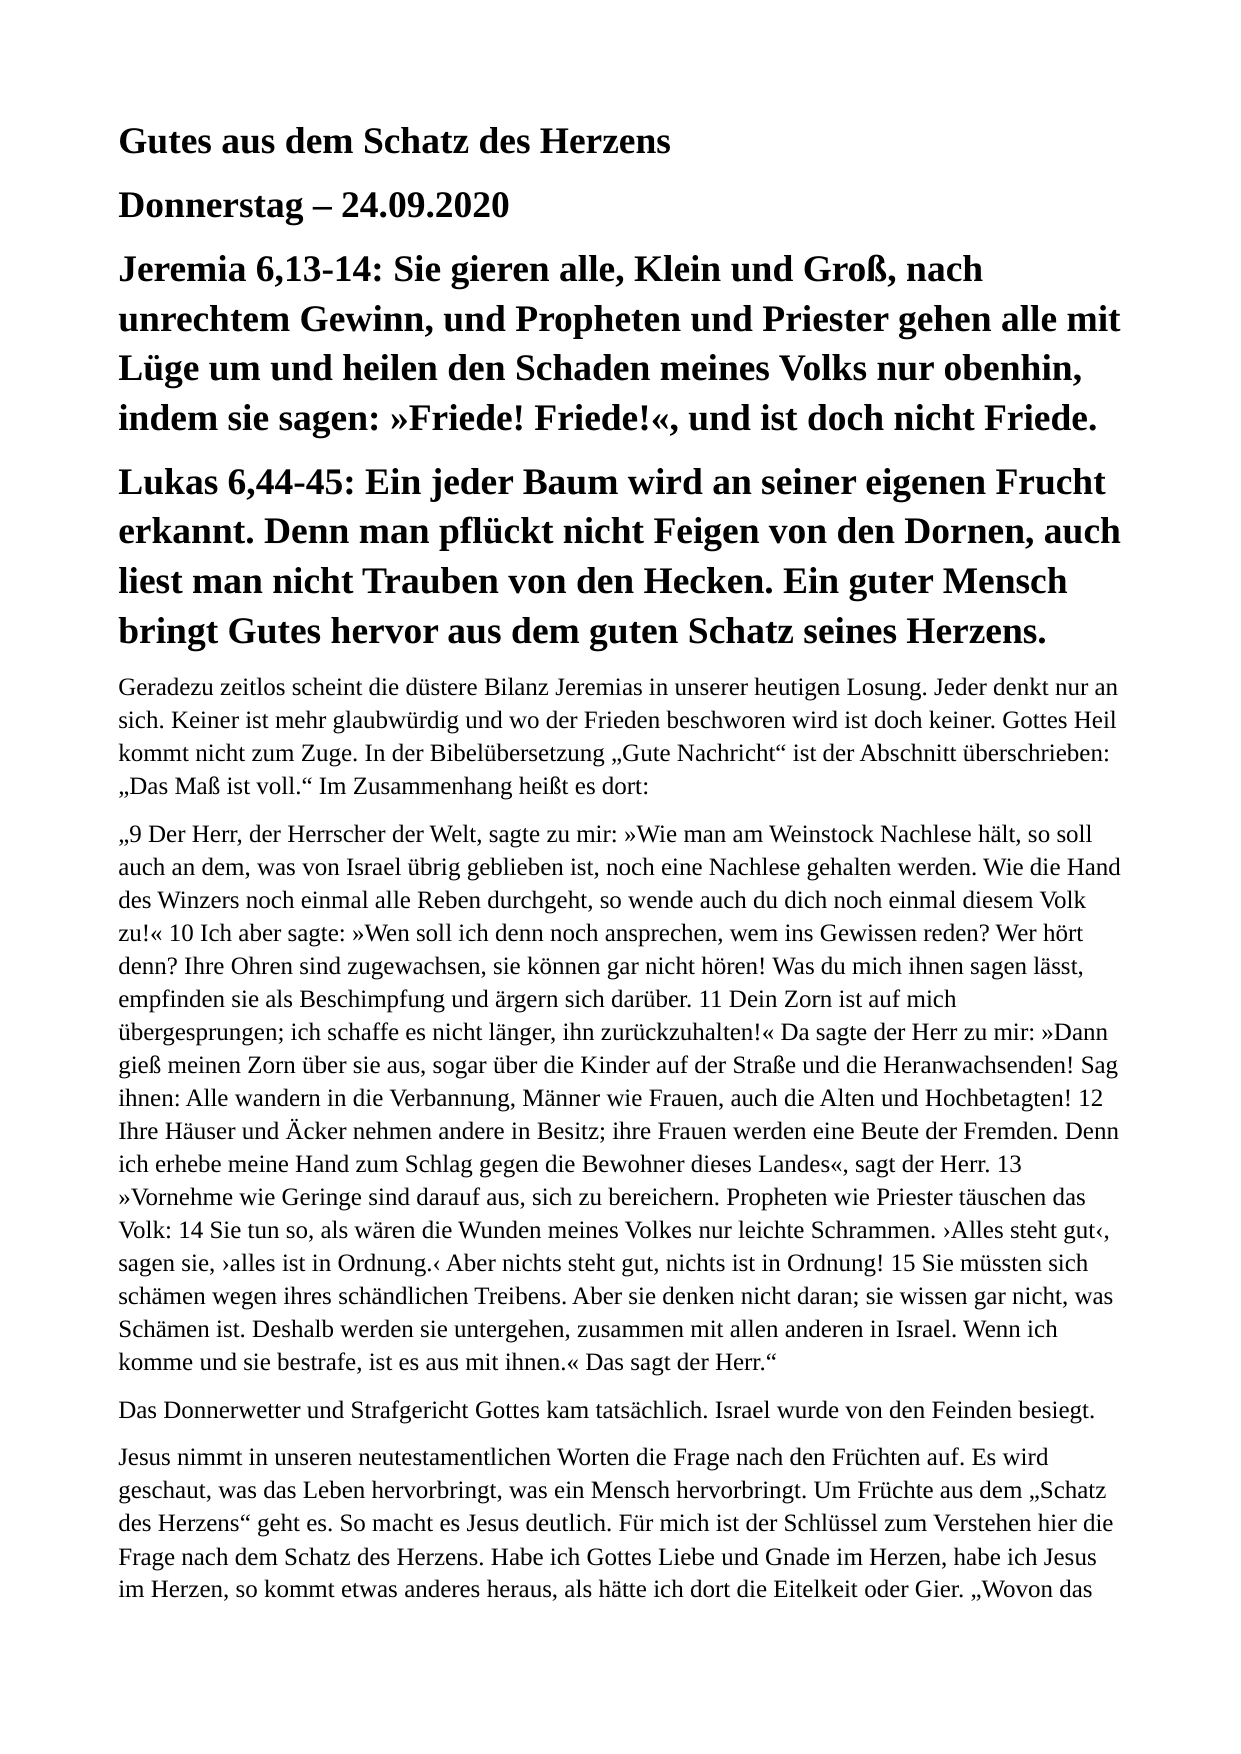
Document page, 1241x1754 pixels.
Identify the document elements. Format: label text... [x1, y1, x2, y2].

text Geradezu zeitlos scheint die düstere Bilanz Jeremias in unserer heutigen Losung. Jeder denkt nur an sich. Keiner ist mehr glaubwürdig und wo der Frieden beschworen wird ist doch keiner. Gottes Heil kommt nicht zum Zuge. In der Bibelübersetzung „Gute Nachricht“ ist der Abschnitt überschrieben: „Das Maß ist voll.“ Im Zusammenhang heißt es dort: [118, 672, 1122, 800]
text Lukas 6,44-45: Ein jeder Baum wird an seiner eigenen Frucht erkannt. Denn man pflückt nicht Feigen von den Dornen, auch liest man nicht Trauben von den Hecken. Ein guter Mensch bringt Gutes hervor aus dem guten Schatz seines Herzens. [118, 459, 1122, 651]
text „9 Der Herr, der Herrscher der Welt, sagte zu mir: »Wie man am Weinstock Nachlese hält, so soll auch an dem, was von Israel übrig geblieben ist, noch eine Nachlese gehalten werden. Wie die Hand des Winzers noch einmal alle Reben durchgeht, so wende auch du dich noch einmal diesem Volk zu!« 10 Ich aber sagte: »Wen soll ich denn noch ansprechen, wem ins Gewissen reden? Wer hört denn? Ihre Ohren sind zugewachsen, sie können gar nicht hören! Was du mich ihnen sagen lässt, empfinden sie als Beschimpfung und ärgern sich darüber. 11 Dein Zorn ist auf mich übergesprungen; ich schaffe es nicht länger, ihn zurückzuhalten!« Da sagte der Herr zu mir: »Dann gieß meinen Zorn über sie aus, sogar über die Kinder auf der Straße und die Heranwachsenden! Sag ihnen: Alle wandern in die Verbannung, Männer wie Frauen, auch die Alten und Hochbetagten! 12 Ihre Häuser und Äcker nehmen andere in Besitz; ihre Frauen werden eine Beute der Fremden. Denn ich erhebe meine Hand zum Schlag gegen die Bewohner dieses Landes«, sagt der Herr. 13 »Vornehme wie Geringe sind darauf aus, sich zu bereichern. Propheten wie Priester täuschen das Volk: 14 Sie tun so, als wären die Wunden meines Volkes nur leichte Schrammen. ›Alles steht gut‹, sagen sie, ›alles ist in Ordnung.‹ Aber nichts steht gut, nichts ist in Ordnung! 15 Sie müssten sich schämen wegen ihres schändlichen Treibens. Aber sie denken nicht daran; sie wissen gar nicht, was Schämen ist. Deshalb werden sie untergehen, zusammen mit allen anderen in Israel. Wenn ich komme und sie bestrafe, ist es aus mit ihnen.« Das sagt der Herr.“ [118, 819, 1122, 1376]
text Jeremia 6,13-14: Sie gieren alle, Klein und Groß, nach unrechtem Gewinn, und Propheten und Priester gehen alle mit Lüge um und heilen den Schaden meines Volks nur obenhin, indem sie sagen: »Friede! Friede!«, und ist doch nicht Friede. [118, 246, 1122, 438]
text Gutes aus dem Schatz des Herzens [118, 118, 1122, 161]
text Das Donnerwetter und Strafgericht Gottes kam tatsächlich. Israel wurde von den Feinden besiegt. [118, 1395, 1122, 1424]
text Donnerstag – 24.09.2020 [118, 182, 1122, 225]
text Jesus nimmt in unseren neutestamentlichen Worten die Frage nach den Früchten auf. Es wird geschaut, was das Leben hervorbringt, was ein Mensch hervorbringt. Um Früchte aus dem „Schatz des Herzens“ geht es. So macht es Jesus deutlich. Für mich ist der Schlüssel zum Verstehen hier die Frage nach dem Schatz des Herzens. Habe ich Gottes Liebe und Gnade im Herzen, habe ich Jesus im Herzen, so kommt etwas anderes heraus, als hätte ich dort die Eitelkeit oder Gier. „Wovon das [118, 1442, 1122, 1603]
